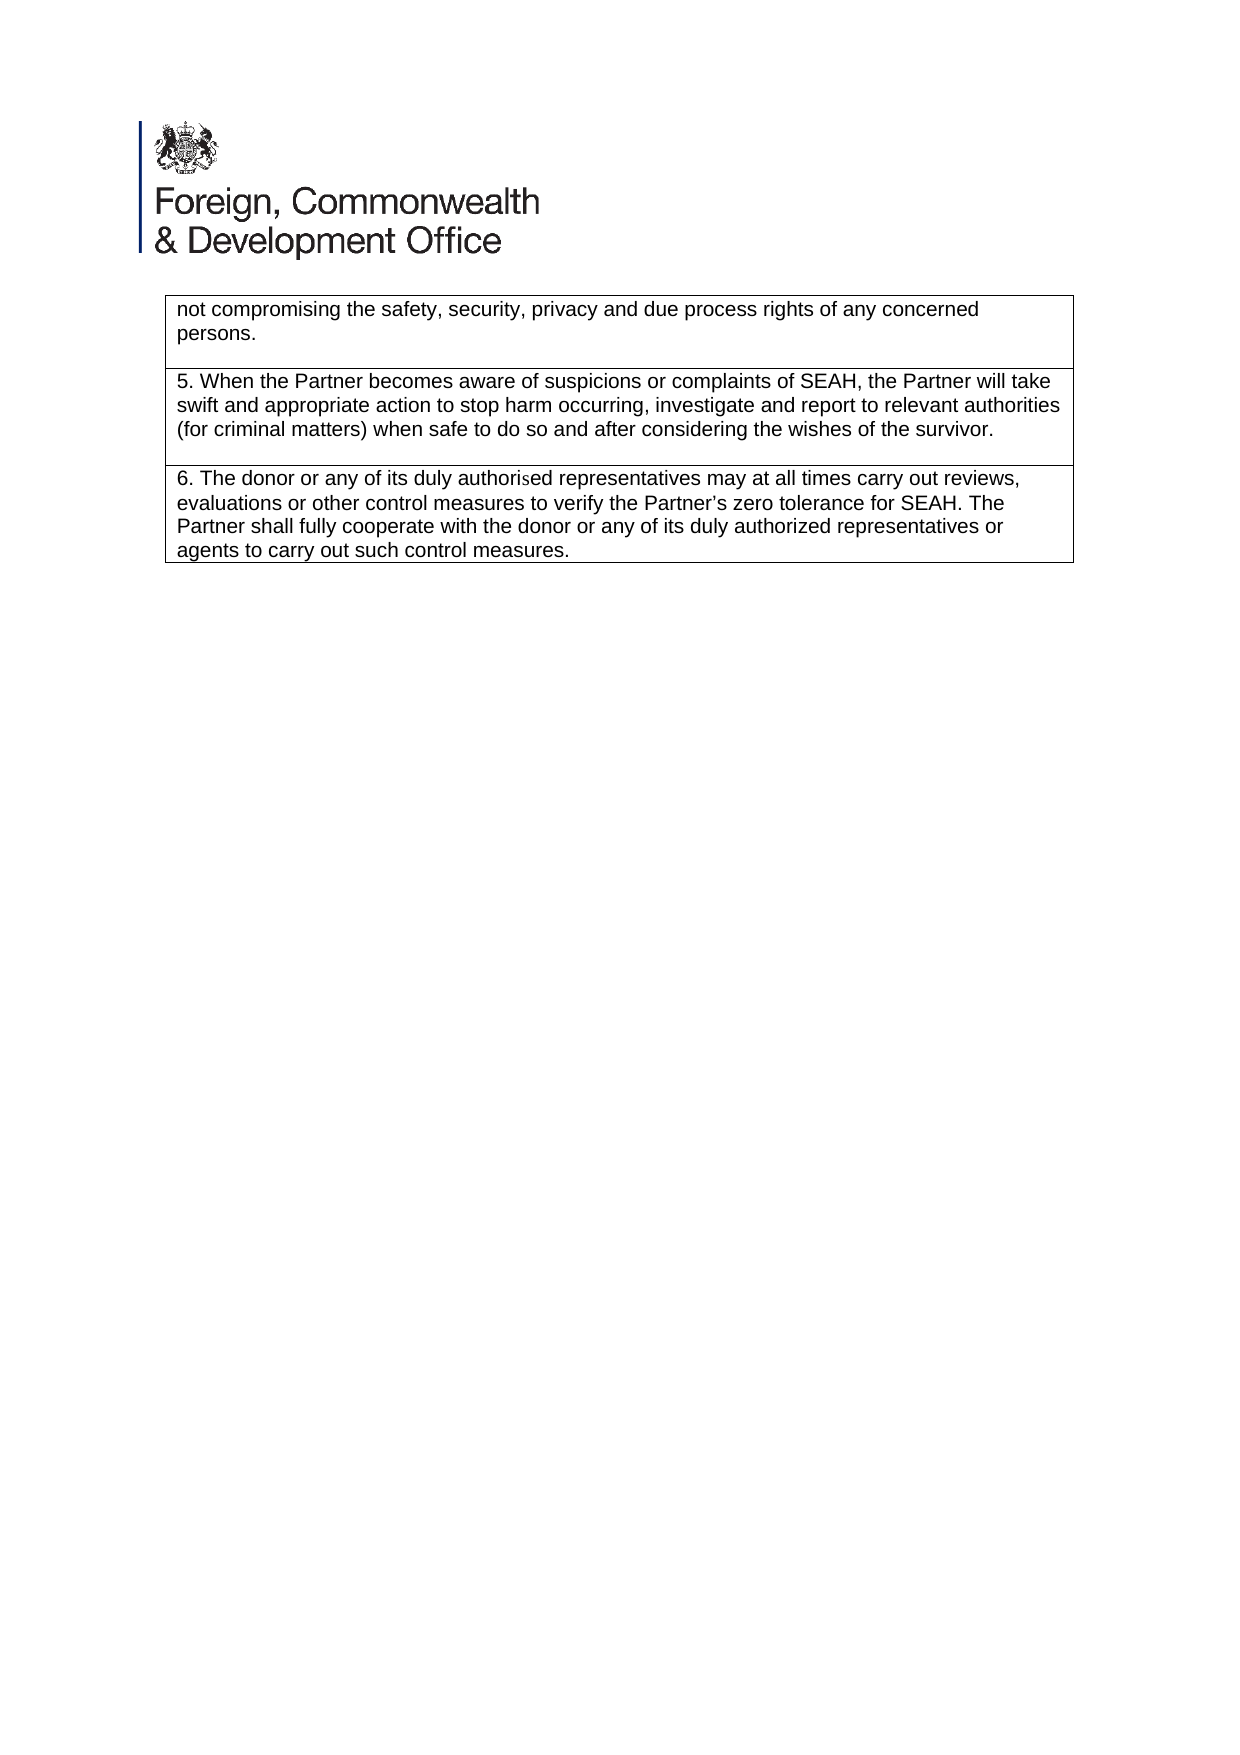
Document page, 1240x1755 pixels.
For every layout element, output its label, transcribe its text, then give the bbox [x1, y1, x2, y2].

table_cell 6. The donor or any of its duly authorised representatives may at all times carry out reviews, evaluations or other control measures to verify the Partner’s zero tolerance for SEAH. The Partner shall fully cooperate with the donor or any of its duly authorized representatives or agents to carry out such control measures. [166, 466, 1073, 562]
table_cell 5. When the Partner becomes aware of suspicions or complaints of SEAH, the Partner will take swift and appropriate action to stop harm occurring, investigate and report to relevant authorities (for criminal matters) when safe to do so and after considering the wishes of the survivor. [166, 369, 1073, 465]
table_cell not compromising the safety, security, privacy and due process rights of any concerned persons. [166, 296, 1073, 368]
